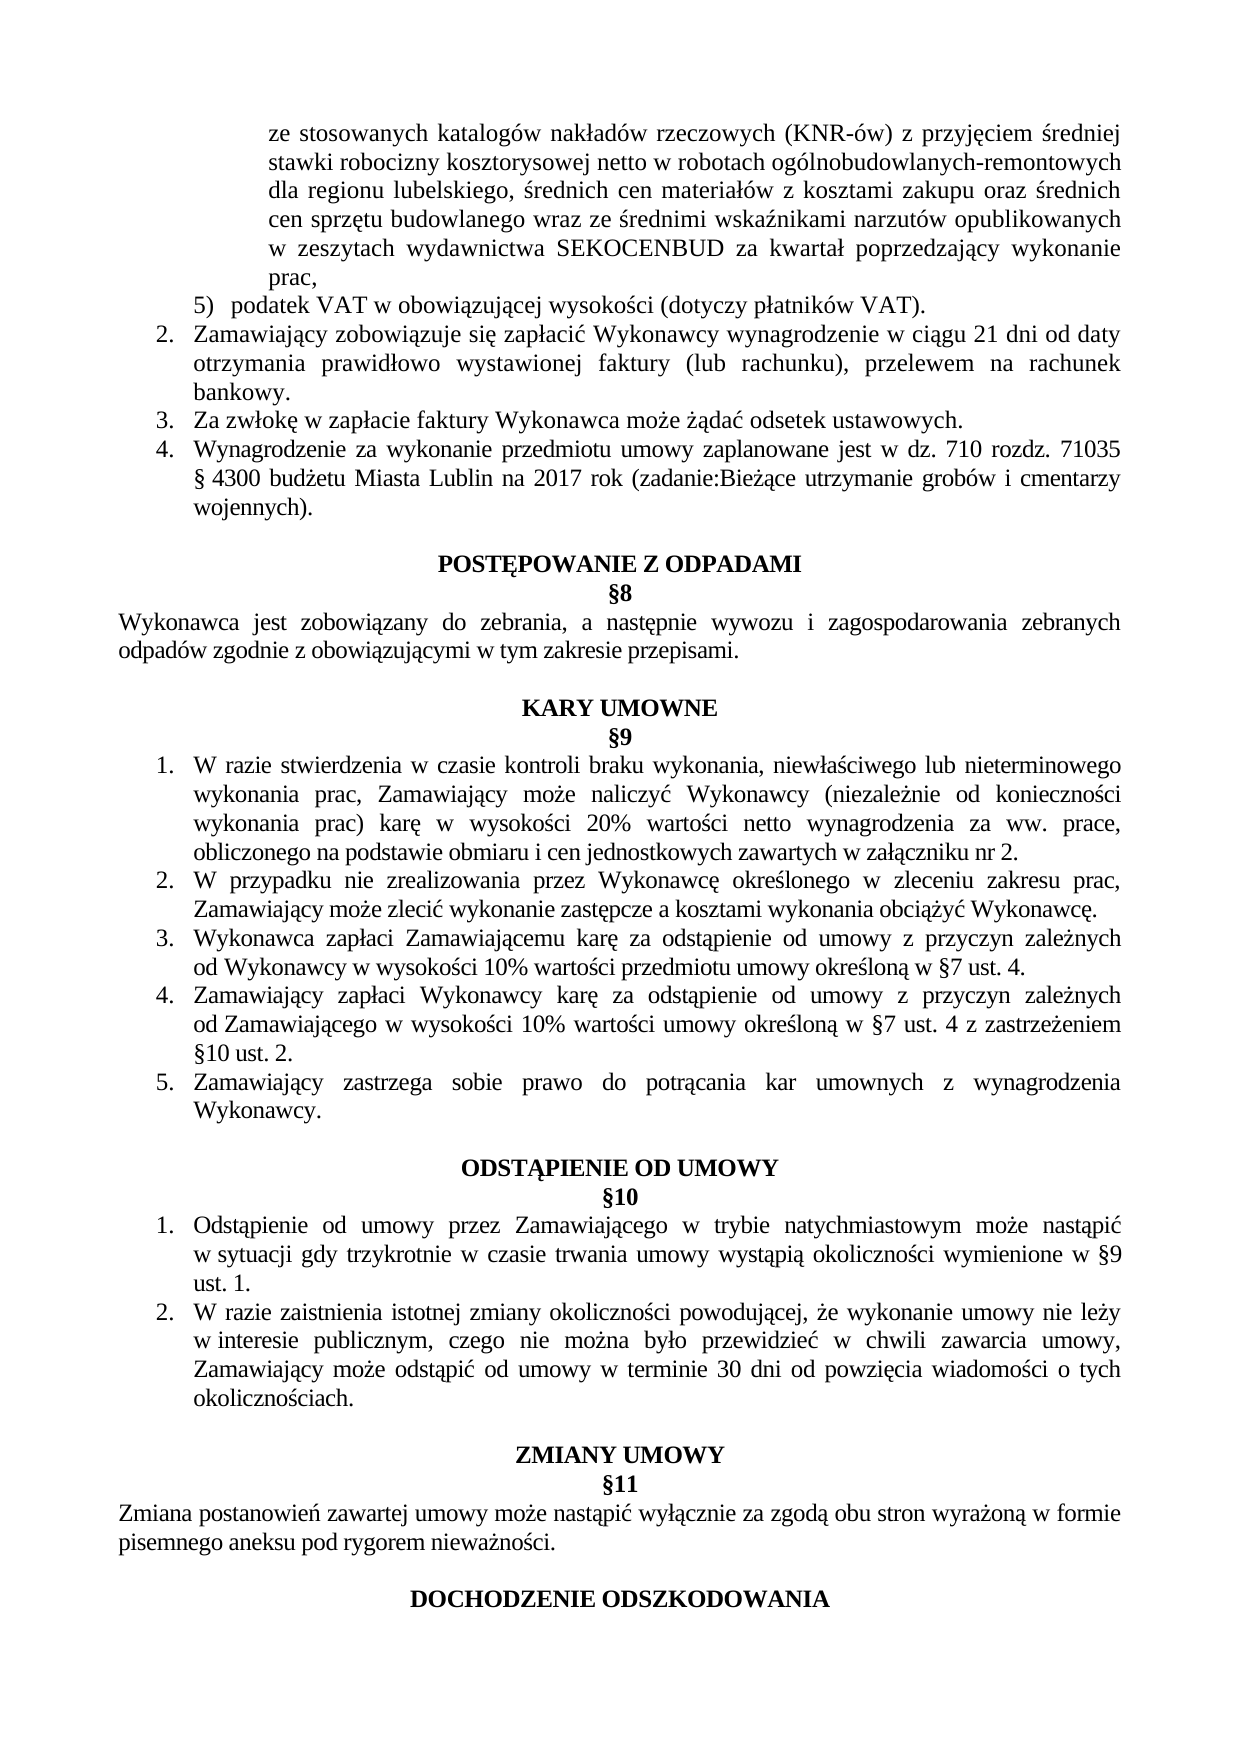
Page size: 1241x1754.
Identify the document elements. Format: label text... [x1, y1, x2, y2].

list Wynagrodzenie za wykonanie przedmiotu umowy zaplanowane jest w dz. 710 rozdz. 71035 § 4300 budżetu Miasta Lublin na 2017 rok (zadanie:Bieżące utrzymanie grobów i cmentarzy wojennych). [156, 434, 1122, 521]
list Wykonawca zapłaci Zamawiającemu karę za odstąpienie od umowy z przyczyn zależnych od Wykonawcy w wysokości 10% wartości przedmiotu umowy określoną w §7 ust. 4. [156, 923, 1122, 981]
text DOCHODZENIE ODSZKODOWANIA [118, 1584, 1122, 1613]
text Zmiana postanowień zawartej umowy może nastąpić wyłącznie za zgodą obu stron wyrażoną w formie pisemnego aneksu pod rygorem nieważności. [118, 1498, 1122, 1556]
text ZMIANY UMOWY [118, 1441, 1122, 1469]
list Za zwłokę w zapłacie faktury Wykonawca może żądać odsetek ustawowych. [156, 406, 1122, 434]
text KARY UMOWNE [118, 693, 1122, 722]
text §10 [118, 1182, 1122, 1211]
list W przypadku nie zrealizowania przez Wykonawcę określonego w zleceniu zakresu prac, Zamawiający może zlecić wykonanie zastępcze a kosztami wykonania obciążyć Wykonawcę. [156, 866, 1122, 923]
list ze stosowanych katalogów nakładów rzeczowych (KNR-ów) z przyjęciem średniej stawki robocizny kosztorysowej netto w robotach ogólnobudowlanych-remontowych dla regionu lubelskiego, średnich cen materiałów z kosztami zakupu oraz średnich cen sprzętu budowlanego wraz ze średnimi wskaźnikami narzutów opublikowanych w zeszytach wydawnictwa SEKOCENBUD za kwartał poprzedzający wykonanie prac, [231, 118, 1122, 291]
text §9 [118, 722, 1122, 751]
text §11 [118, 1469, 1122, 1498]
list Zamawiający zapłaci Wykonawcy karę za odstąpienie od umowy z przyczyn zależnych od Zamawiającego w wysokości 10% wartości umowy określoną w §7 ust. 4 z zastrzeżeniem §10 ust. 2. [156, 981, 1122, 1067]
text §8 [118, 578, 1122, 607]
list Zamawiający zastrzega sobie prawo do potrącania kar umownych z wynagrodzenia Wykonawcy. [156, 1067, 1122, 1124]
list W razie stwierdzenia w czasie kontroli braku wykonania, niewłaściwego lub nieterminowego wykonania prac, Zamawiający może naliczyć Wykonawcy (niezależnie od konieczności wykonania prac) karę w wysokości 20% wartości netto wynagrodzenia za ww. prace, obliczonego na podstawie obmiaru i cen jednostkowych zawartych w załączniku nr 2. [156, 751, 1122, 866]
list Odstąpienie od umowy przez Zamawiającego w trybie natychmiastowym może nastąpić w sytuacji gdy trzykrotnie w czasie trwania umowy wystąpią okoliczności wymienione w §9 ust. 1. [156, 1211, 1122, 1297]
text POSTĘPOWANIE Z ODPADAMI [118, 549, 1122, 578]
list Zamawiający zobowiązuje się zapłacić Wykonawcy wynagrodzenie w ciągu 21 dni od daty otrzymania prawidłowo wystawionej faktury (lub rachunku), przelewem na rachunek bankowy. [156, 319, 1122, 406]
text ODSTĄPIENIE OD UMOWY [118, 1153, 1122, 1182]
list podatek VAT w obowiązującej wysokości (dotyczy płatników VAT). [193, 291, 1122, 319]
text Wykonawca jest zobowiązany do zebrania, a następnie wywozu i zagospodarowania zebranych odpadów zgodnie z obowiązującymi w tym zakresie przepisami. [118, 607, 1122, 664]
list W razie zaistnienia istotnej zmiany okoliczności powodującej, że wykonanie umowy nie leży w interesie publicznym, czego nie można było przewidzieć w chwili zawarcia umowy, Zamawiający może odstąpić od umowy w terminie 30 dni od powzięcia wiadomości o tych okolicznościach. [156, 1297, 1122, 1412]
